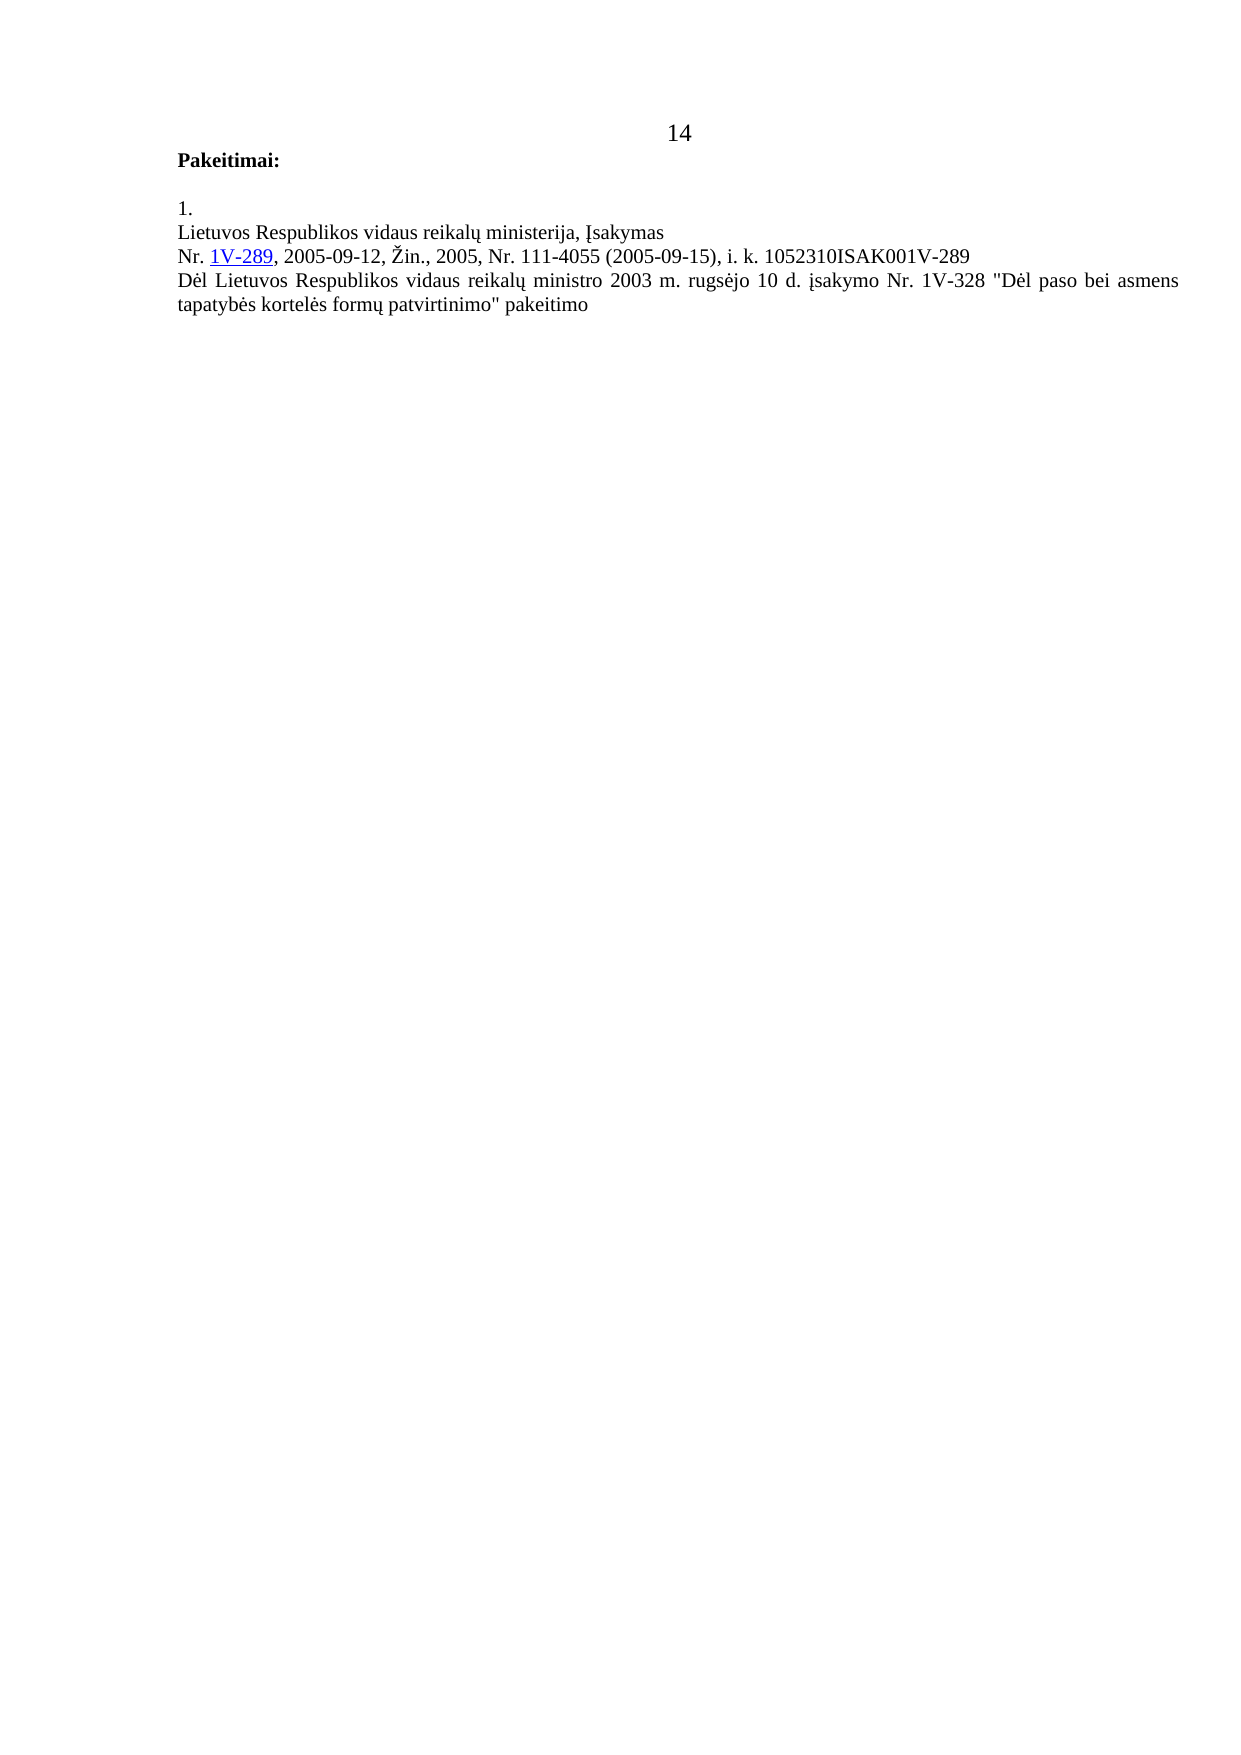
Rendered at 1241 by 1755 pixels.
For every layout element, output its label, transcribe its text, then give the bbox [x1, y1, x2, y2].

text Pakeitimai: [177, 148, 1181, 172]
text Nr. 1V-289, 2005-09-12, Žin., 2005, Nr. 111-4055 (2005-09-15), i. k. 1052310ISAK001V-289 [177, 244, 1181, 268]
text Dėl Lietuvos Respublikos vidaus reikalų ministro 2003 m. rugsėjo 10 d. įsakymo Nr. 1V-328 "Dėl paso bei asmens tapatybės kortelės formų patvirtinimo" pakeitimo [177, 268, 1181, 316]
text 1. [177, 196, 1181, 220]
text Lietuvos Respublikos vidaus reikalų ministerija, Įsakymas [177, 220, 1181, 244]
